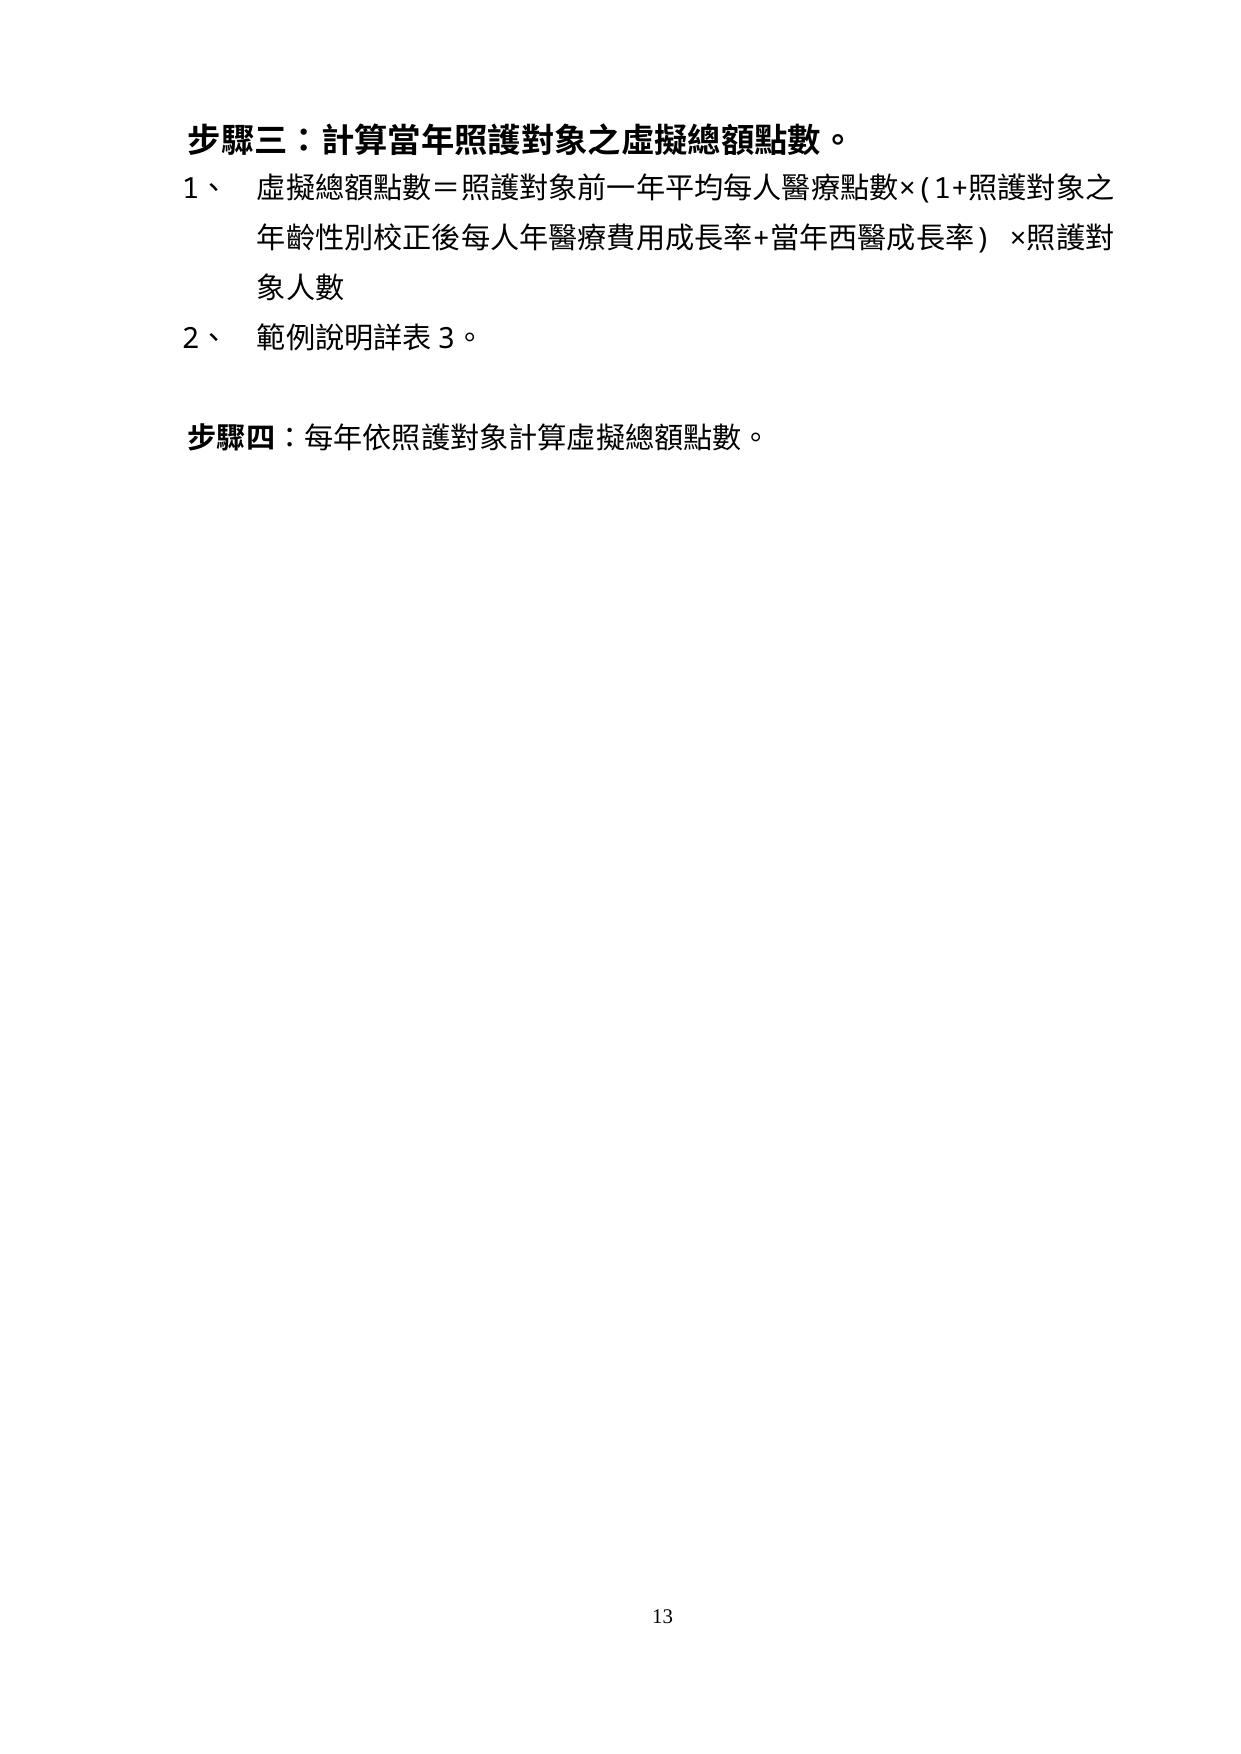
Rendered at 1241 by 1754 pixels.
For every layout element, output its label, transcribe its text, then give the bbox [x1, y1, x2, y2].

list 範例說明詳表3。 [182, 309, 1137, 359]
text 步驟四：每年依照護對象計算虛擬總額點數。 [187, 409, 1137, 459]
list 虛擬總額點數＝照護對象前一年平均每人醫療點數×(1+照護對象之年齡性別校正後每人年醫療費用成長率+當年西醫成長率) ×照護對象人數 [182, 159, 1137, 309]
text 步驟三：計算當年照護對象之虛擬總額點數。 [187, 96, 1137, 159]
